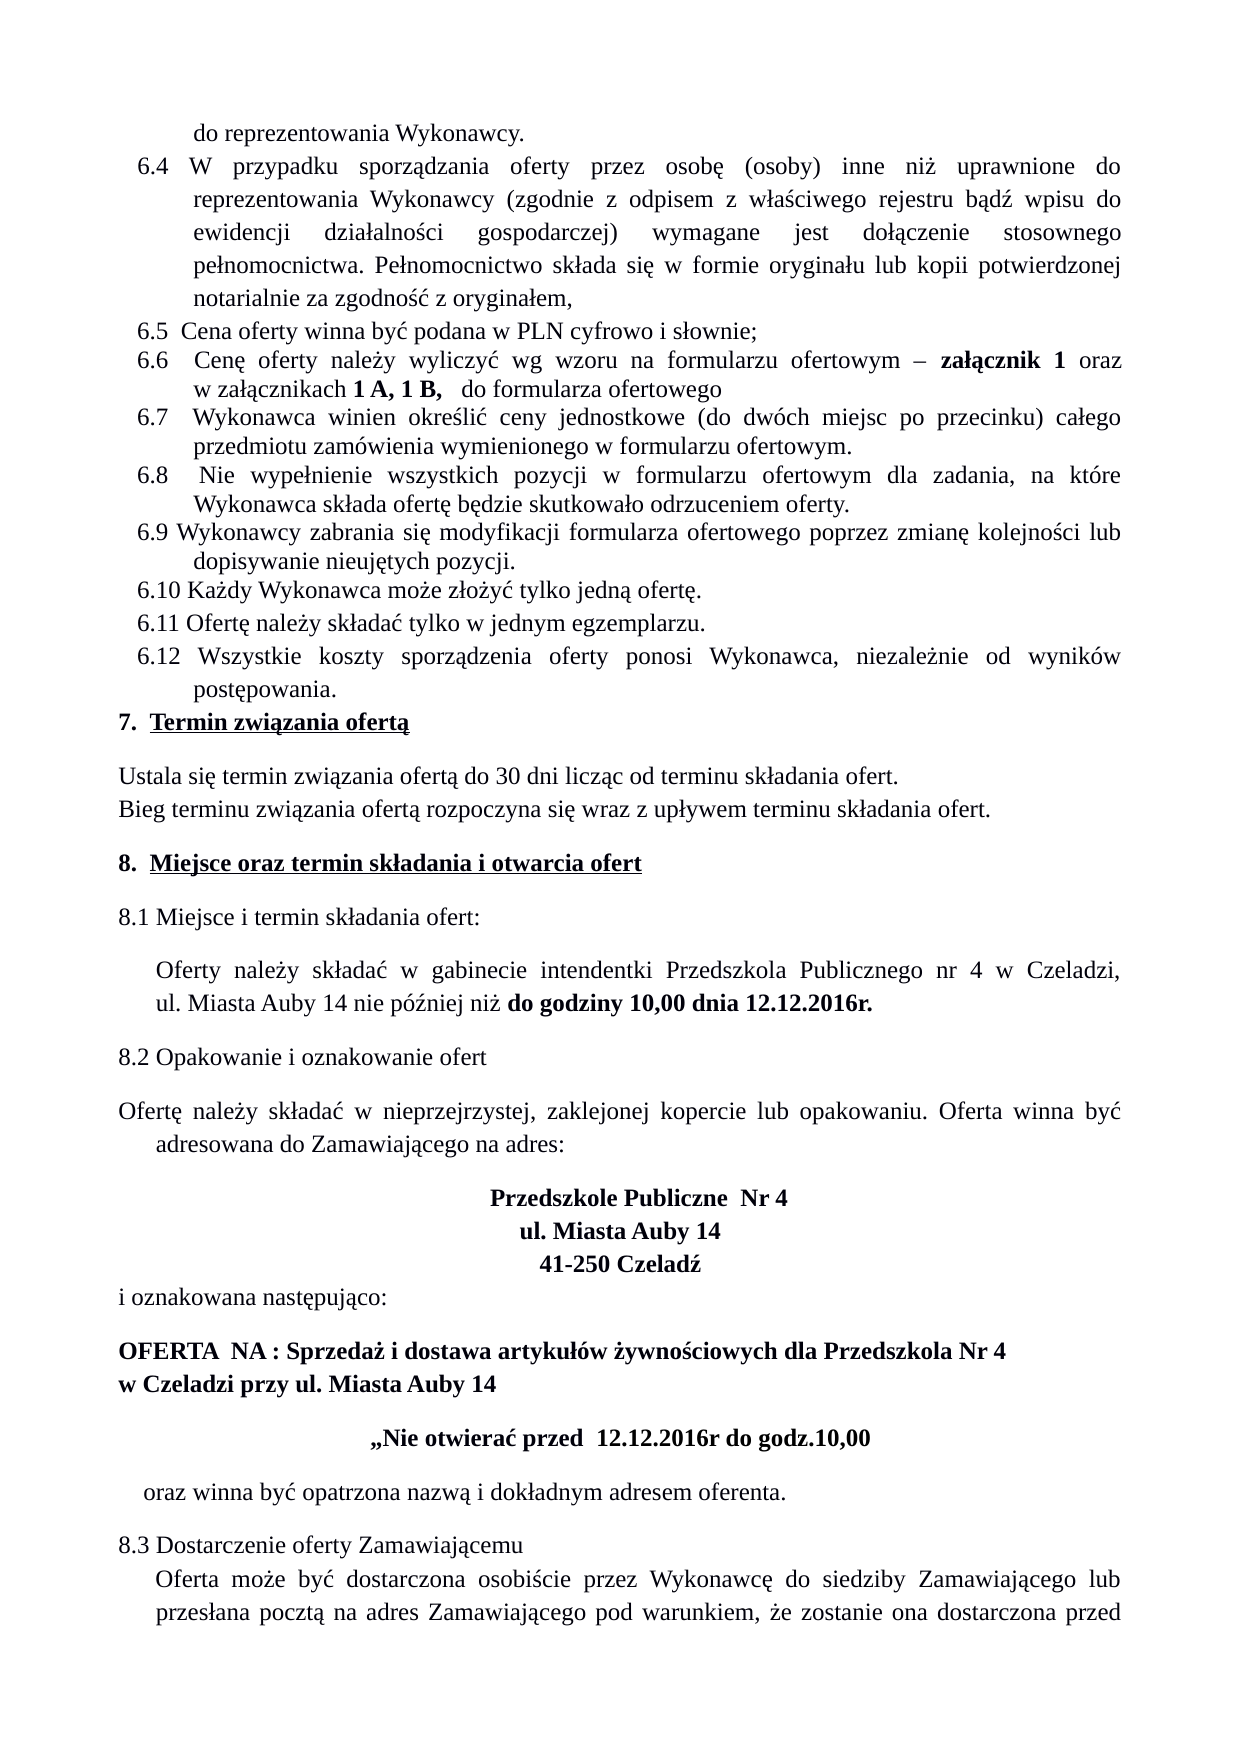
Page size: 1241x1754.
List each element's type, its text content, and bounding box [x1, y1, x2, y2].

text Oferty należy składać w gabinecie intendentki Przedszkola Publicznego nr 4 w Czeladzi, ul. Miasta Auby 14 nie później niż do godziny 10,00 dnia 12.12.2016r. [156, 956, 1122, 1017]
text 6.5 Cena oferty winna być podana w PLN cyfrowo i słownie; [137, 316, 1122, 345]
text 6.4 W przypadku sporządzania oferty przez osobę (osoby) inne niż uprawnione do reprezentowania Wykonawcy (zgodnie z odpisem z właściwego rejestru bądź wpisu do ewidencji działalności gospodarczej) wymagane jest dołączenie stosownego pełnomocnictwa. Pełnomocnictwo składa się w formie oryginału lub kopii potwierdzonej notarialnie za zgodność z oryginałem, [137, 151, 1122, 312]
text 6.8 Nie wypełnienie wszystkich pozycji w formularzu ofertowym dla zadania, na które Wykonawca składa ofertę będzie skutkowało odrzuceniem oferty. [137, 460, 1122, 517]
text 6.11 Ofertę należy składać tylko w jednym egzemplarzu. [137, 608, 1122, 637]
text 8. Miejsce oraz termin składania i otwarcia ofert [118, 848, 1122, 877]
text Ofertę należy składać w nieprzejrzystej, zaklejonej kopercie lub opakowaniu. Oferta winna być adresowana do Zamawiającego na adres: [118, 1096, 1122, 1158]
text OFERTA NA : Sprzedaż i dostawa artykułów żywnościowych dla Przedszkola Nr 4 w Czeladzi przy ul. Miasta Auby 14 [118, 1336, 1122, 1398]
text 6.7 Wykonawca winien określić ceny jednostkowe (do dwóch miejsc po przecinku) całego przedmiotu zamówienia wymienionego w formularzu ofertowym. [137, 402, 1122, 460]
text 6.9 Wykonawcy zabrania się modyfikacji formularza ofertowego poprzez zmianę kolejności lub dopisywanie nieujętych pozycji. [137, 517, 1122, 575]
text 8.3 Dostarczenie oferty Zamawiającemu [118, 1531, 1122, 1559]
text oraz winna być opatrzona nazwą i dokładnym adresem oferenta. [118, 1477, 1122, 1506]
text Bieg terminu związania ofertą rozpoczyna się wraz z upływem terminu składania ofert. [118, 794, 1122, 823]
text 7. Termin związania ofertą [118, 707, 1122, 736]
text ul. Miasta Auby 14 [118, 1216, 1122, 1245]
text 41-250 Czeladź [118, 1249, 1122, 1278]
text Oferta może być dostarczona osobiście przez Wykonawcę do siedziby Zamawiającego lub przesłana pocztą na adres Zamawiającego pod warunkiem, że zostanie ona dostarczona przed [118, 1564, 1122, 1625]
text 8.1 Miejsce i termin składania ofert: [118, 902, 1122, 930]
text do reprezentowania Wykonawcy. [137, 118, 1122, 147]
text 8.2 Opakowanie i oznakowanie ofert [118, 1042, 1122, 1071]
text Przedszkole Publiczne Nr 4 [155, 1183, 1122, 1212]
text 6.10 Każdy Wykonawca może złożyć tylko jedną ofertę. [137, 575, 1122, 604]
text 6.6 Cenę oferty należy wyliczyć wg wzoru na formularzu ofertowym – załącznik 1 oraz w załącznikach 1 A, 1 B, do formularza ofertowego [137, 345, 1122, 402]
text „Nie otwierać przed 12.12.2016r do godz.10,00 [118, 1423, 1122, 1452]
text 6.12 Wszystkie koszty sporządzenia oferty ponosi Wykonawca, niezależnie od wyników postępowania. [137, 641, 1122, 703]
text Ustala się termin związania ofertą do 30 dni licząc od terminu składania ofert. [118, 761, 1122, 790]
text i oznakowana następująco: [118, 1282, 1122, 1311]
